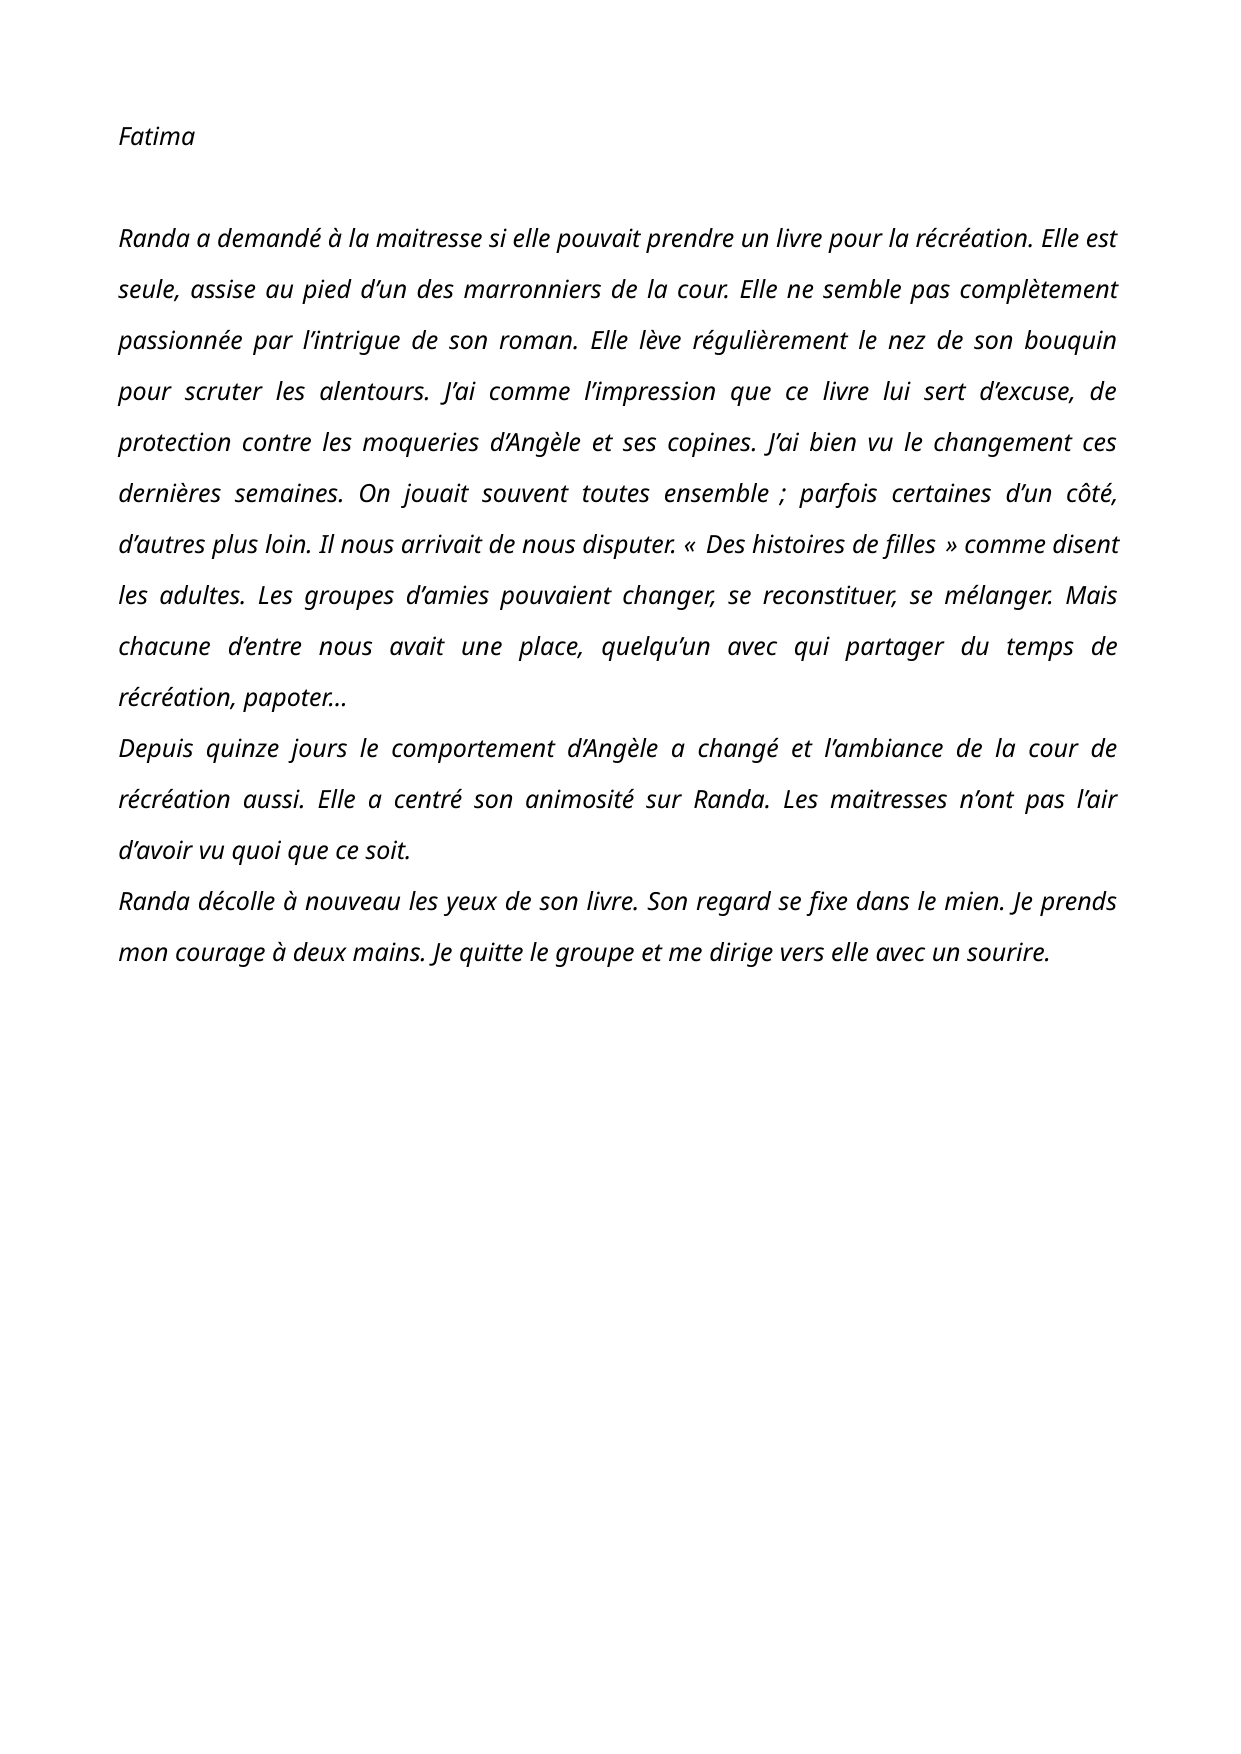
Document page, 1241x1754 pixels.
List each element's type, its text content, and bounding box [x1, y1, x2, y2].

text Fatima [118, 118, 1122, 152]
text Randa a demandé à la maitresse si elle pouvait prendre un livre pour la récréation. Elle est seule, assise au pied d’un des marronniers de la cour. Elle ne semble pas complètement passionnée par l’intrigue de son roman. Elle lève régulièrement le nez de son bouquin pour scruter les alentours. J’ai comme l’impression que ce livre lui sert d’excuse, de protection contre les moqueries d’Angèle et ses copines. J’ai bien vu le changement ces dernières semaines. On jouait souvent toutes ensemble ; parfois certaines d’un côté, d’autres plus loin. Il nous arrivait de nous disputer. « Des histoires de filles » comme disent les adultes. Les groupes d’amies pouvaient changer, se reconstituer, se mélanger. Mais chacune d’entre nous avait une place, quelqu’un avec qui partager du temps de récréation, papoter… [118, 220, 1122, 714]
text Depuis quinze jours le comportement d’Angèle a changé et l’ambiance de la cour de récréation aussi. Elle a centré son animosité sur Randa. Les maitresses n’ont pas l’air d’avoir vu quoi que ce soit. [118, 731, 1122, 867]
text Randa décolle à nouveau les yeux de son livre. Son regard se fixe dans le mien. Je prends mon courage à deux mains. Je quitte le groupe et me dirige vers elle avec un sourire. [118, 884, 1122, 969]
